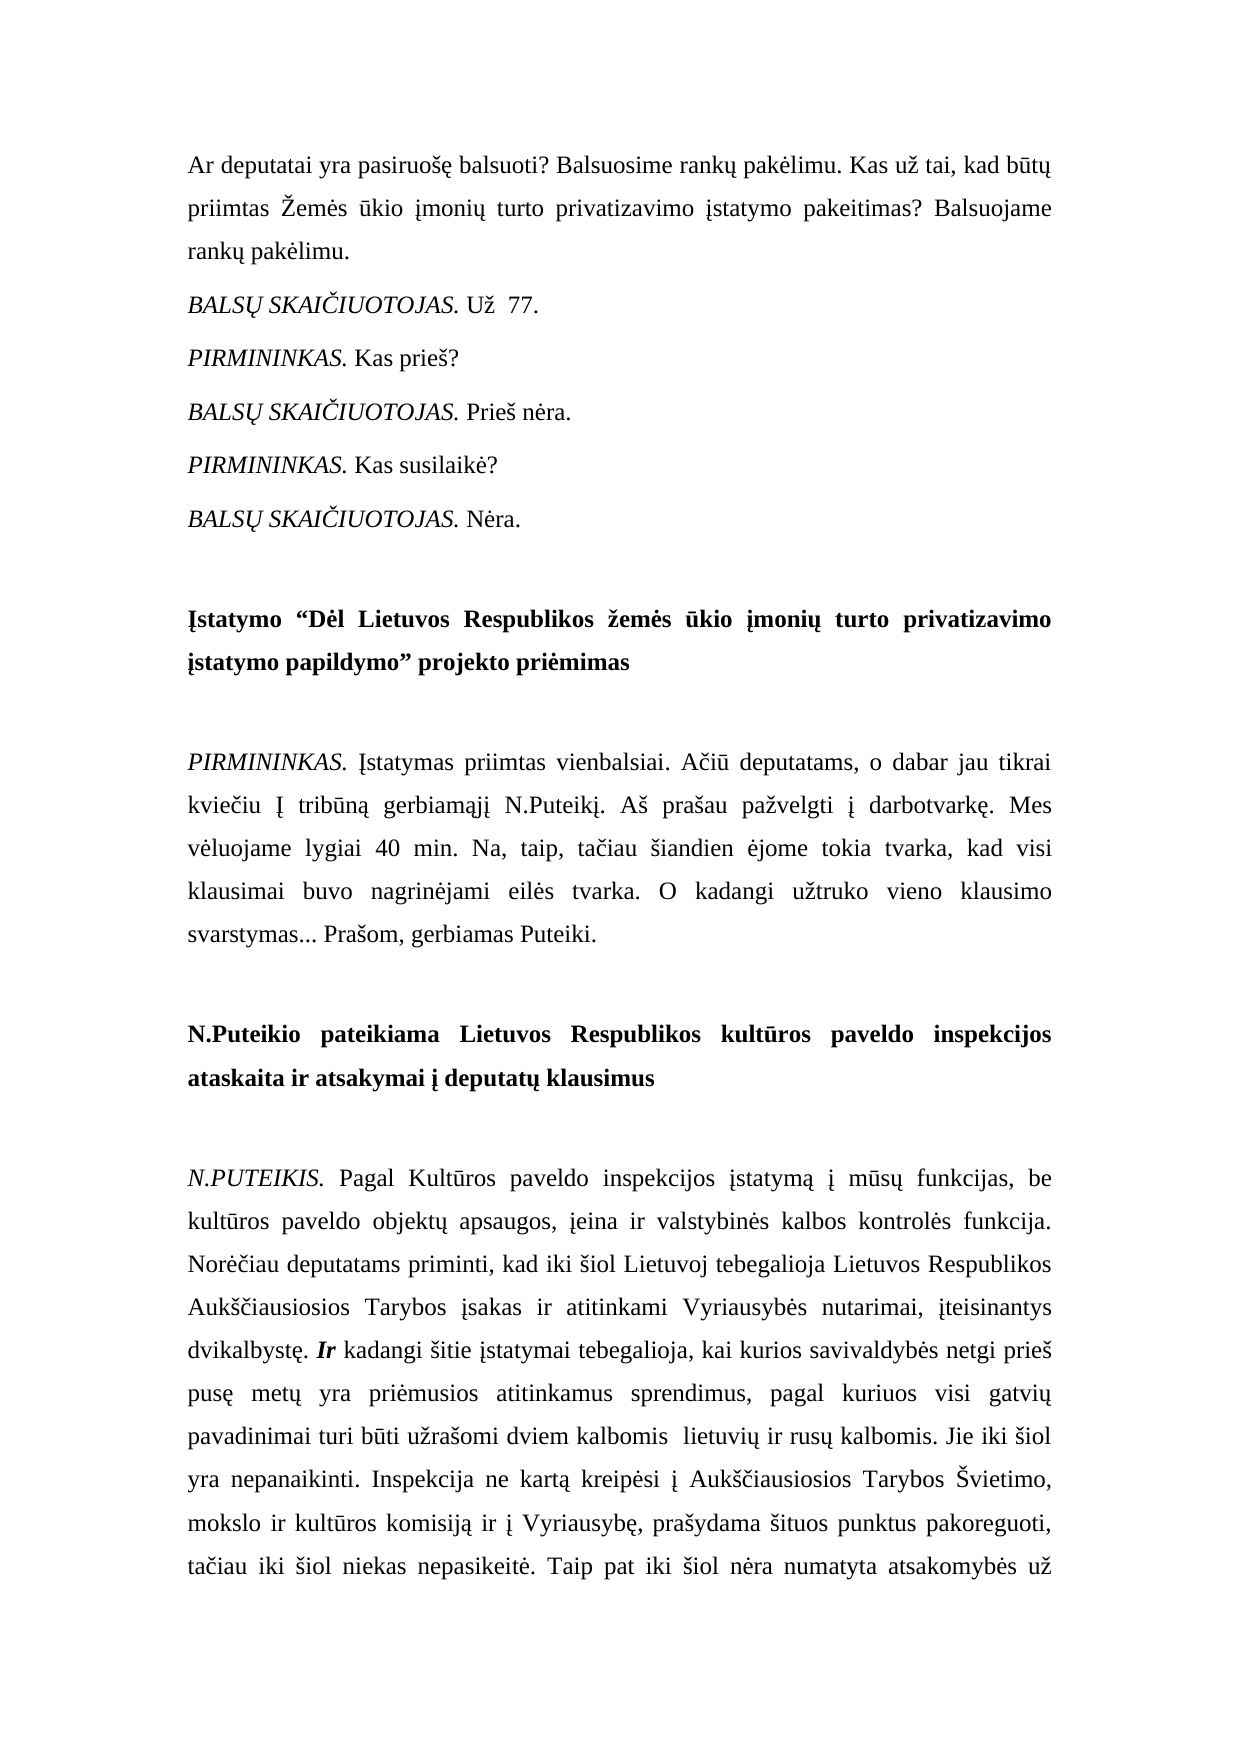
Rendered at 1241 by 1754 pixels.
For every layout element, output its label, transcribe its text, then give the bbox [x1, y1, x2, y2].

text BALSŲ SKAIČIUOTOJAS. Už 77. [187, 290, 1053, 318]
text BALSŲ SKAIČIUOTOJAS. Nėra. [187, 504, 1053, 533]
text Įstatymo “Dėl Lietuvos Respublikos žemės ūkio įmonių turto privatizavimo įstatymo papildymo” projekto priėmimas [187, 604, 1053, 676]
text Ar deputatai yra pasiruošę balsuoti? Balsuosime rankų pakėlimu. Kas už tai, kad būtų priimtas Žemės ūkio įmonių turto privatizavimo įstatymo pakeitimas? Balsuojame rankų pakėlimu. [187, 150, 1053, 265]
text PIRMININKAS. Kas prieš? [187, 343, 1053, 372]
text BALSŲ SKAIČIUOTOJAS. Prieš nėra. [187, 397, 1053, 426]
text N.PUTEIKIS. Pagal Kultūros paveldo inspekcijos įstatymą į mūsų funkcijas, be kultūros paveldo objektų apsaugos, įeina ir valstybinės kalbos kontrolės funkcija. Norėčiau deputatams priminti, kad iki šiol Lietuvoj tebegalioja Lietuvos Respublikos Aukščiausiosios Tarybos įsakas ir atitinkami Vyriausybės nutarimai, įteisinantys dvikalbystę. Ir kadangi šitie įstatymai tebegalioja, kai kurios savivaldybės netgi prieš pusę metų yra priėmusios atitinkamus sprendimus, pagal kuriuos visi gatvių pavadinimai turi būti užrašomi dviem kalbomis lietuvių ir rusų kalbomis. Jie iki šiol yra nepanaikinti. Inspekcija ne kartą kreipėsi į Aukščiausiosios Tarybos Švietimo, mokslo ir kultūros komisiją ir į Vyriausybę, prašydama šituos punktus pakoreguoti, tačiau iki šiol niekas nepasikeitė. Taip pat iki šiol nėra numatyta atsakomybės už [187, 1163, 1053, 1579]
text PIRMININKAS. Įstatymas priimtas vienbalsiai. Ačiū deputatams, o dabar jau tikrai kviečiu į tribūną gerbiamąjį N.Puteikį. Aš prašau pažvelgti į darbotvarkę. Mes vėluojame lygiai 40 min. Na, taip, tačiau šiandien ėjome tokia tvarka, kad visi klausimai buvo nagrinėjami eilės tvarka. O kadangi užtruko vieno klausimo svarstymas... Prašom, gerbiamas Puteiki. [187, 747, 1053, 948]
text N.Puteikio pateikiama Lietuvos Respublikos kultūros paveldo inspekcijos ataskaita ir atsakymai į deputatų klausimus [187, 1019, 1053, 1091]
text PIRMININKAS. Kas susilaikė? [187, 450, 1053, 479]
